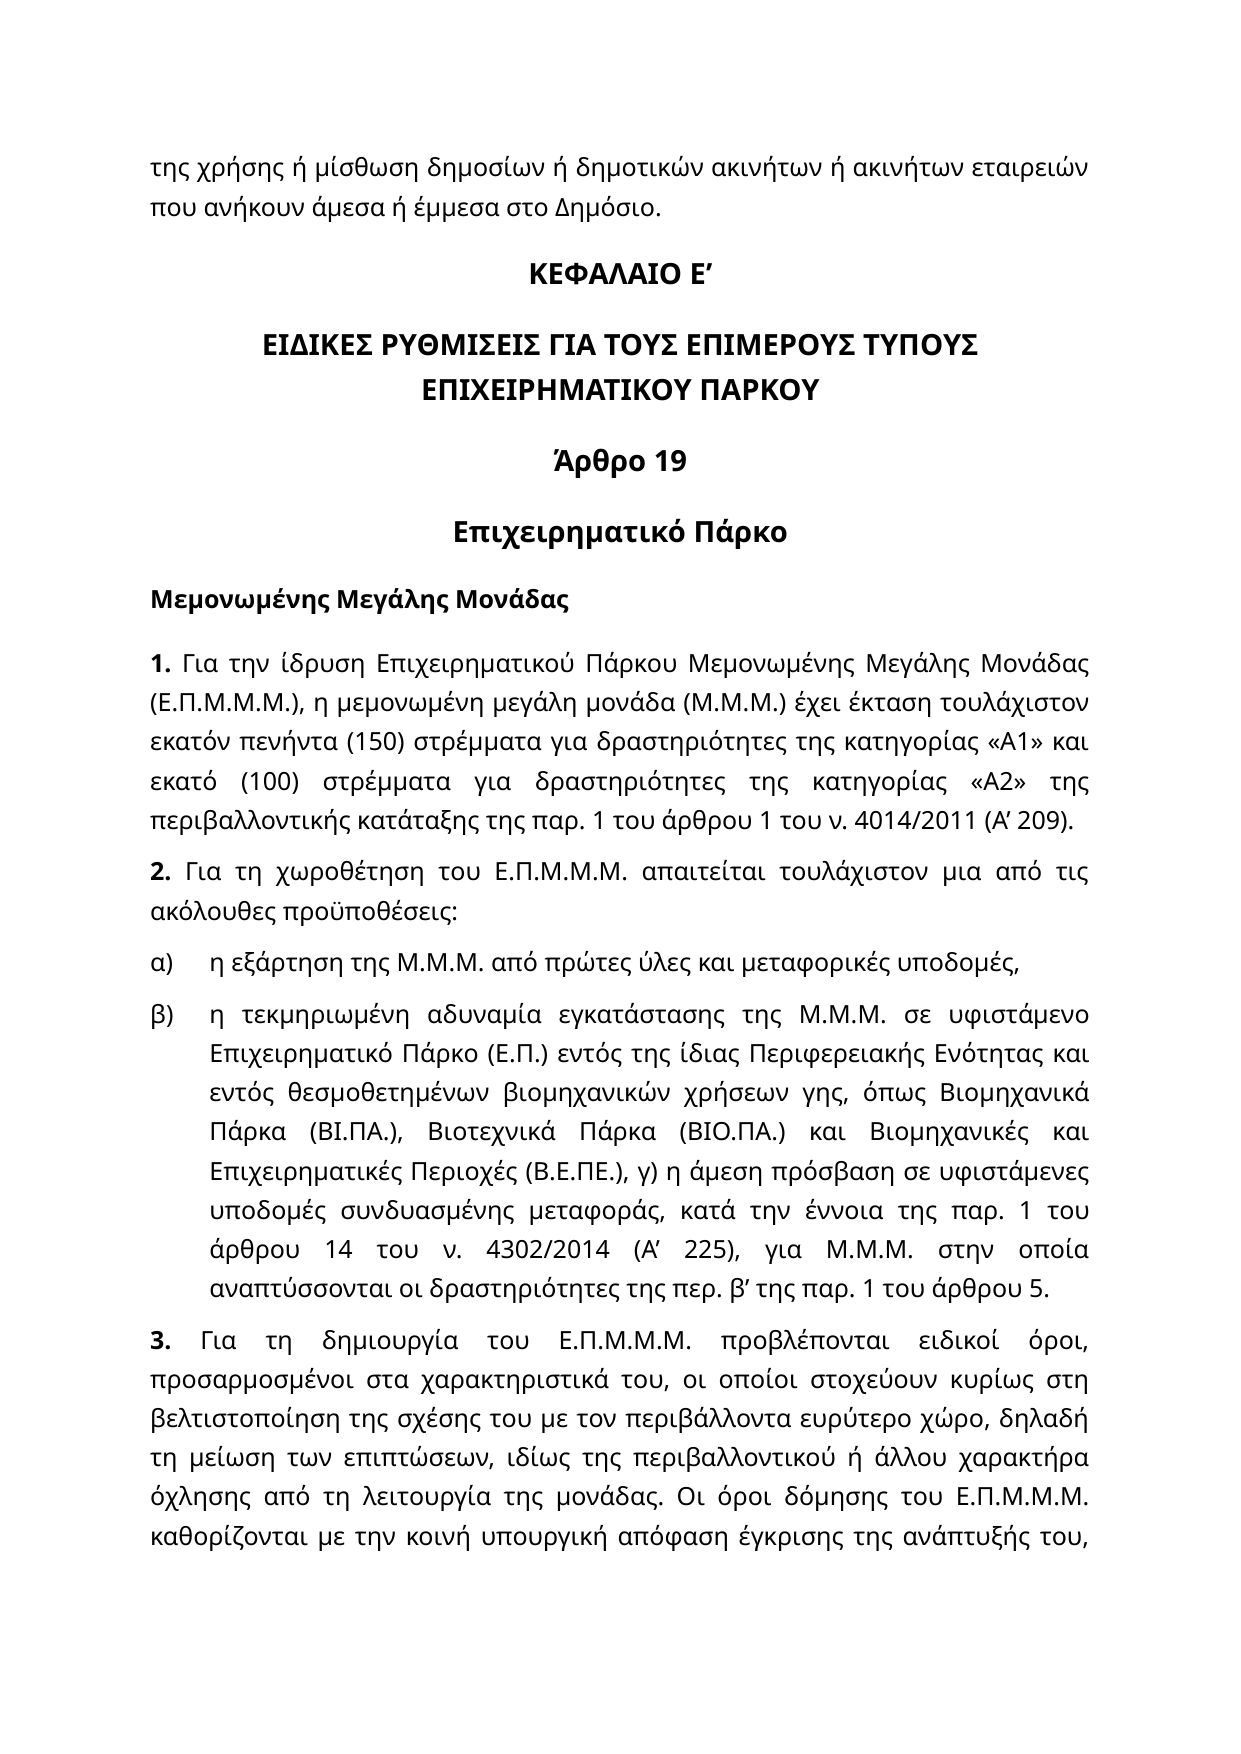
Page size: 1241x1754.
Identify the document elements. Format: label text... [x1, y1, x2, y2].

subtitle Άρθρο 19 [150, 440, 1090, 480]
list α) η εξάρτηση της Μ.Μ.Μ. από πρώτες ύλες και μεταφορικές υποδομές, [150, 945, 1090, 979]
subtitle Επιχειρηματικό Πάρκο [150, 511, 1090, 551]
text 1. Για την ίδρυση Επιχειρηματικού Πάρκου Μεμονωμένης Μεγάλης Μονάδας (Ε.Π.Μ.Μ.Μ.), η μεμονωμένη μεγάλη μονάδα (Μ.Μ.Μ.) έχει έκταση τουλάχιστον εκατόν πενήντα (150) στρέμματα για δραστηριότητες της κατηγορίας «Α1» και εκατό (100) στρέμματα για δραστηριότητες της κατηγορίας «Α2» της περιβαλλοντικής κατάταξης της παρ. 1 του άρθρου 1 του ν. 4014/2011 (Α’ 209). [150, 646, 1090, 836]
subtitle ΕΙΔΙΚΕΣ ΡΥΘΜΙΣΕΙΣ ΓΙΑ ΤΟΥΣ ΕΠΙΜΕΡΟΥΣ ΤΥΠΟΥΣ ΕΠΙΧΕΙΡΗΜΑΤΙΚΟΥ ΠΑΡΚΟΥ [150, 324, 1090, 409]
subtitle ΚΕΦΑΛΑΙΟ Ε’ [150, 253, 1090, 293]
text 3. Για τη δημιουργία του Ε.Π.Μ.Μ.Μ. προβλέπονται ειδικοί όροι, προσαρμοσμένοι στα χαρακτηριστικά του, οι οποίοι στοχεύουν κυρίως στη βελτιστοποίηση της σχέσης του με τον περιβάλλοντα ευρύτερο χώρο, δηλαδή τη μείωση των επιπτώσεων, ιδίως της περιβαλλοντικού ή άλλου χαρακτήρα όχλησης από τη λειτουργία της μονάδας. Οι όροι δόμησης του Ε.Π.Μ.Μ.Μ. καθορίζονται με την κοινή υπουργική απόφαση έγκρισης της ανάπτυξής του, [150, 1322, 1090, 1552]
list β) η τεκμηριωμένη αδυναμία εγκατάστασης της Μ.Μ.Μ. σε υφιστάμενο Επιχειρηματικό Πάρκο (Ε.Π.) εντός της ίδιας Περιφερειακής Ενότητας και εντός θεσμοθετημένων βιομηχανικών χρήσεων γης, όπως Βιομηχανικά Πάρκα (ΒΙ.ΠΑ.), Βιοτεχνικά Πάρκα (ΒΙΟ.ΠΑ.) και Βιομηχανικές και Επιχειρηματικές Περιοχές (Β.Ε.ΠΕ.), γ) η άμεση πρόσβαση σε υφιστάμενες υποδομές συνδυασμένης μεταφοράς, κατά την έννοια της παρ. 1 του άρθρου 14 του ν. 4302/2014 (Α’ 225), για Μ.Μ.Μ. στην οποία αναπτύσσονται οι δραστηριότητες της περ. β’ της παρ. 1 του άρθρου 5. [150, 996, 1090, 1305]
text Μεμονωμένης Μεγάλης Μονάδας [150, 581, 1090, 616]
text 2. Για τη χωροθέτηση του Ε.Π.Μ.Μ.Μ. απαιτείται τουλάχιστον μια από τις ακόλουθες προϋποθέσεις: [150, 854, 1090, 927]
text της χρήσης ή μίσθωση δημοσίων ή δημοτικών ακινήτων ή ακινήτων εταιρειών που ανήκουν άμεσα ή έμμεσα στο Δημόσιο. [150, 150, 1090, 223]
